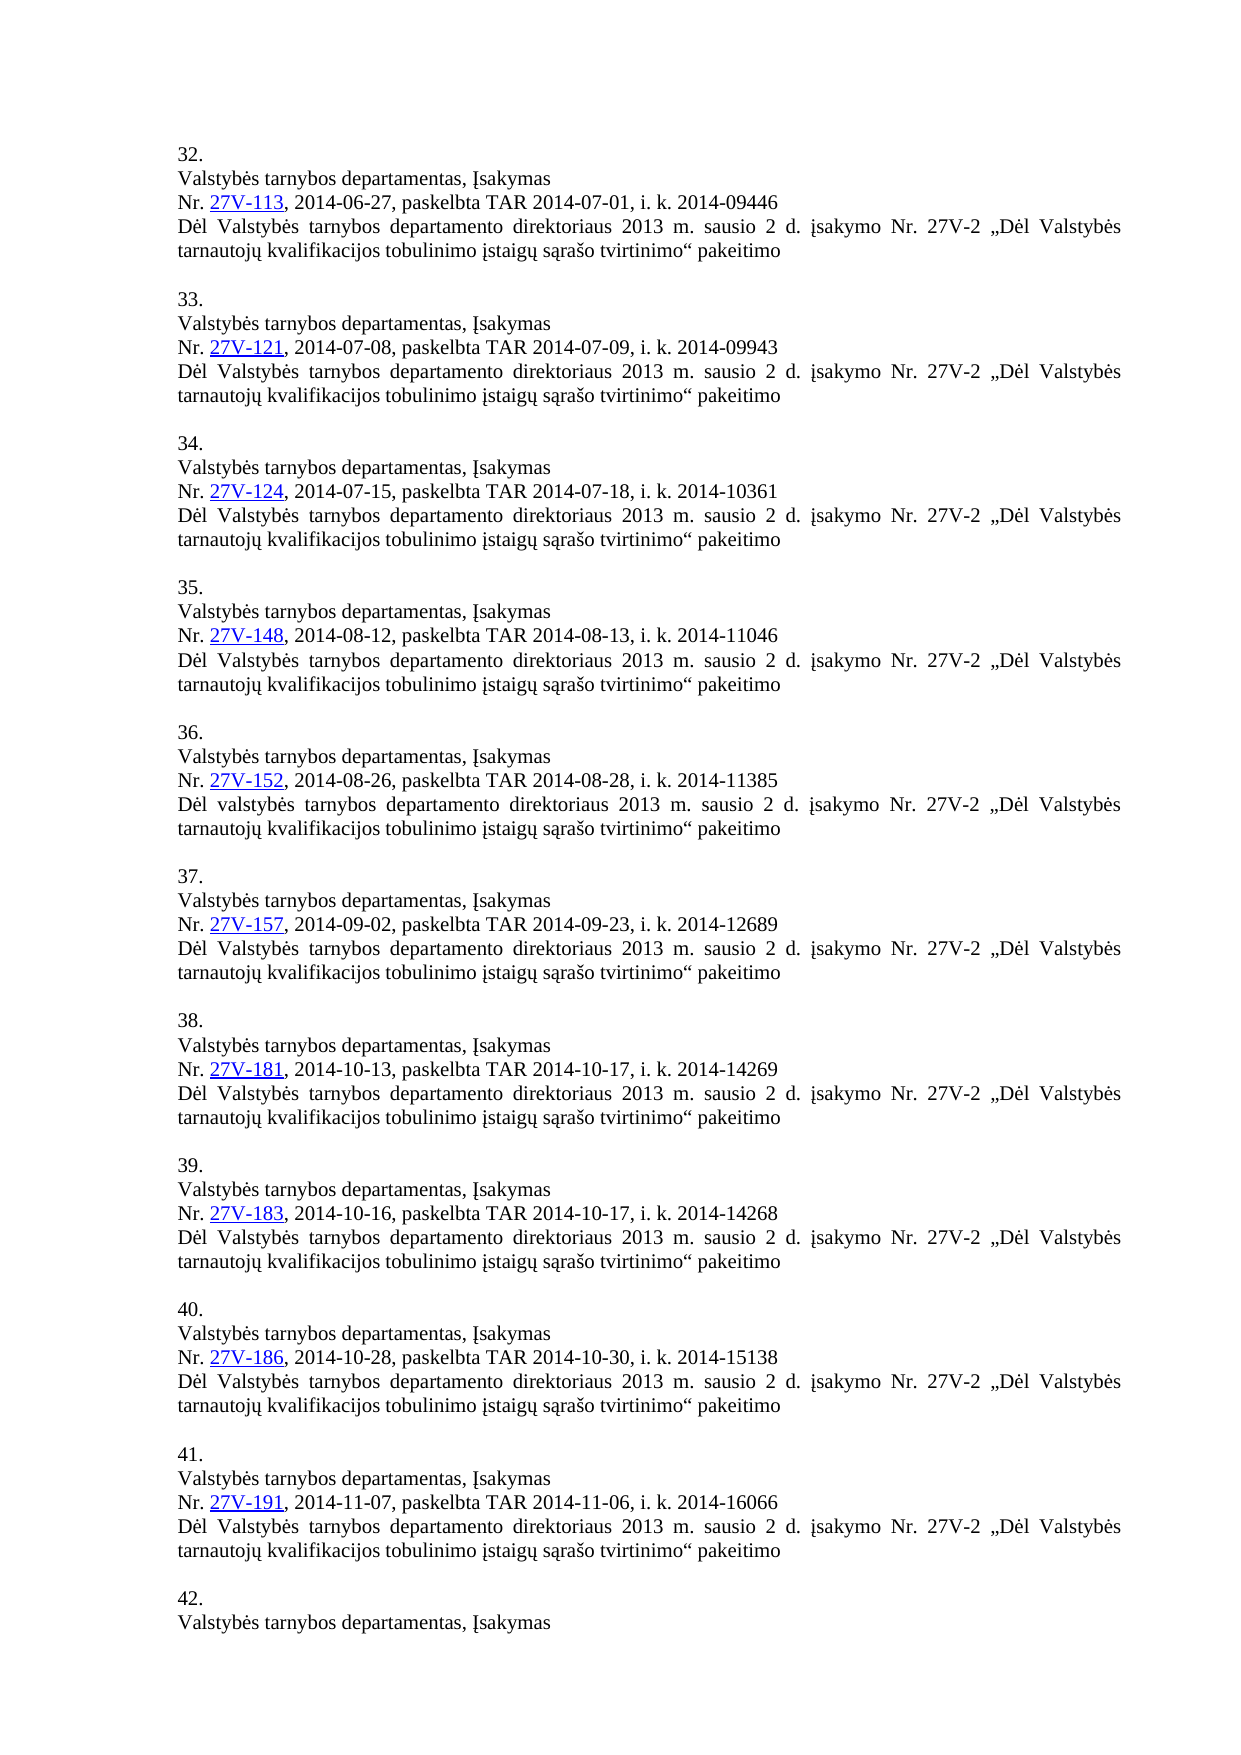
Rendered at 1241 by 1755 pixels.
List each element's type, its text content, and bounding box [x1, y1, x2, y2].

text Valstybės tarnybos departamentas, Įsakymas [177, 599, 1122, 623]
text Valstybės tarnybos departamentas, Įsakymas [177, 1321, 1122, 1345]
text 40. [177, 1297, 1122, 1321]
text Nr. 27V-148, 2014-08-12, paskelbta TAR 2014-08-13, i. k. 2014-11046 [177, 623, 1122, 647]
text Valstybės tarnybos departamentas, Įsakymas [177, 1032, 1122, 1057]
text 42. [177, 1586, 1122, 1610]
text Dėl Valstybės tarnybos departamento direktoriaus 2013 m. sausio 2 d. įsakymo Nr. 27V-2 „Dėl Valstybės tarnautojų kvalifikacijos tobulinimo įstaigų sąrašo tvirtinimo“ pakeitimo [177, 359, 1122, 407]
text 33. [177, 287, 1122, 311]
text Nr. 27V-181, 2014-10-13, paskelbta TAR 2014-10-17, i. k. 2014-14269 [177, 1057, 1122, 1081]
text Valstybės tarnybos departamentas, Įsakymas [177, 455, 1122, 479]
text Nr. 27V-124, 2014-07-15, paskelbta TAR 2014-07-18, i. k. 2014-10361 [177, 479, 1122, 503]
text Nr. 27V-183, 2014-10-16, paskelbta TAR 2014-10-17, i. k. 2014-14268 [177, 1201, 1122, 1225]
text Dėl valstybės tarnybos departamento direktoriaus 2013 m. sausio 2 d. įsakymo Nr. 27V-2 „Dėl Valstybės tarnautojų kvalifikacijos tobulinimo įstaigų sąrašo tvirtinimo“ pakeitimo [177, 792, 1122, 840]
text Dėl Valstybės tarnybos departamento direktoriaus 2013 m. sausio 2 d. įsakymo Nr. 27V-2 „Dėl Valstybės tarnautojų kvalifikacijos tobulinimo įstaigų sąrašo tvirtinimo“ pakeitimo [177, 647, 1122, 696]
text 35. [177, 575, 1122, 599]
text 38. [177, 1008, 1122, 1032]
text Valstybės tarnybos departamentas, Įsakymas [177, 1466, 1122, 1490]
text Nr. 27V-113, 2014-06-27, paskelbta TAR 2014-07-01, i. k. 2014-09446 [177, 190, 1122, 214]
text Valstybės tarnybos departamentas, Įsakymas [177, 311, 1122, 335]
text Dėl Valstybės tarnybos departamento direktoriaus 2013 m. sausio 2 d. įsakymo Nr. 27V-2 „Dėl Valstybės tarnautojų kvalifikacijos tobulinimo įstaigų sąrašo tvirtinimo“ pakeitimo [177, 1081, 1122, 1129]
text Dėl Valstybės tarnybos departamento direktoriaus 2013 m. sausio 2 d. įsakymo Nr. 27V-2 „Dėl Valstybės tarnautojų kvalifikacijos tobulinimo įstaigų sąrašo tvirtinimo“ pakeitimo [177, 214, 1122, 262]
text 41. [177, 1442, 1122, 1466]
text 36. [177, 720, 1122, 744]
text Nr. 27V-157, 2014-09-02, paskelbta TAR 2014-09-23, i. k. 2014-12689 [177, 912, 1122, 936]
text Dėl Valstybės tarnybos departamento direktoriaus 2013 m. sausio 2 d. įsakymo Nr. 27V-2 „Dėl Valstybės tarnautojų kvalifikacijos tobulinimo įstaigų sąrašo tvirtinimo“ pakeitimo [177, 1225, 1122, 1273]
text 32. [177, 142, 1122, 166]
text Dėl Valstybės tarnybos departamento direktoriaus 2013 m. sausio 2 d. įsakymo Nr. 27V-2 „Dėl Valstybės tarnautojų kvalifikacijos tobulinimo įstaigų sąrašo tvirtinimo“ pakeitimo [177, 1514, 1122, 1562]
text Dėl Valstybės tarnybos departamento direktoriaus 2013 m. sausio 2 d. įsakymo Nr. 27V-2 „Dėl Valstybės tarnautojų kvalifikacijos tobulinimo įstaigų sąrašo tvirtinimo“ pakeitimo [177, 936, 1122, 984]
text Dėl Valstybės tarnybos departamento direktoriaus 2013 m. sausio 2 d. įsakymo Nr. 27V-2 „Dėl Valstybės tarnautojų kvalifikacijos tobulinimo įstaigų sąrašo tvirtinimo“ pakeitimo [177, 503, 1122, 551]
text 37. [177, 864, 1122, 888]
text Valstybės tarnybos departamentas, Įsakymas [177, 744, 1122, 768]
text Nr. 27V-191, 2014-11-07, paskelbta TAR 2014-11-06, i. k. 2014-16066 [177, 1490, 1122, 1514]
text Valstybės tarnybos departamentas, Įsakymas [177, 1610, 1122, 1634]
text Nr. 27V-186, 2014-10-28, paskelbta TAR 2014-10-30, i. k. 2014-15138 [177, 1345, 1122, 1369]
text Valstybės tarnybos departamentas, Įsakymas [177, 166, 1122, 190]
text Nr. 27V-152, 2014-08-26, paskelbta TAR 2014-08-28, i. k. 2014-11385 [177, 768, 1122, 792]
text Valstybės tarnybos departamentas, Įsakymas [177, 888, 1122, 912]
text 34. [177, 431, 1122, 455]
text Valstybės tarnybos departamentas, Įsakymas [177, 1177, 1122, 1201]
text 39. [177, 1153, 1122, 1177]
text Nr. 27V-121, 2014-07-08, paskelbta TAR 2014-07-09, i. k. 2014-09943 [177, 335, 1122, 359]
text Dėl Valstybės tarnybos departamento direktoriaus 2013 m. sausio 2 d. įsakymo Nr. 27V-2 „Dėl Valstybės tarnautojų kvalifikacijos tobulinimo įstaigų sąrašo tvirtinimo“ pakeitimo [177, 1369, 1122, 1417]
